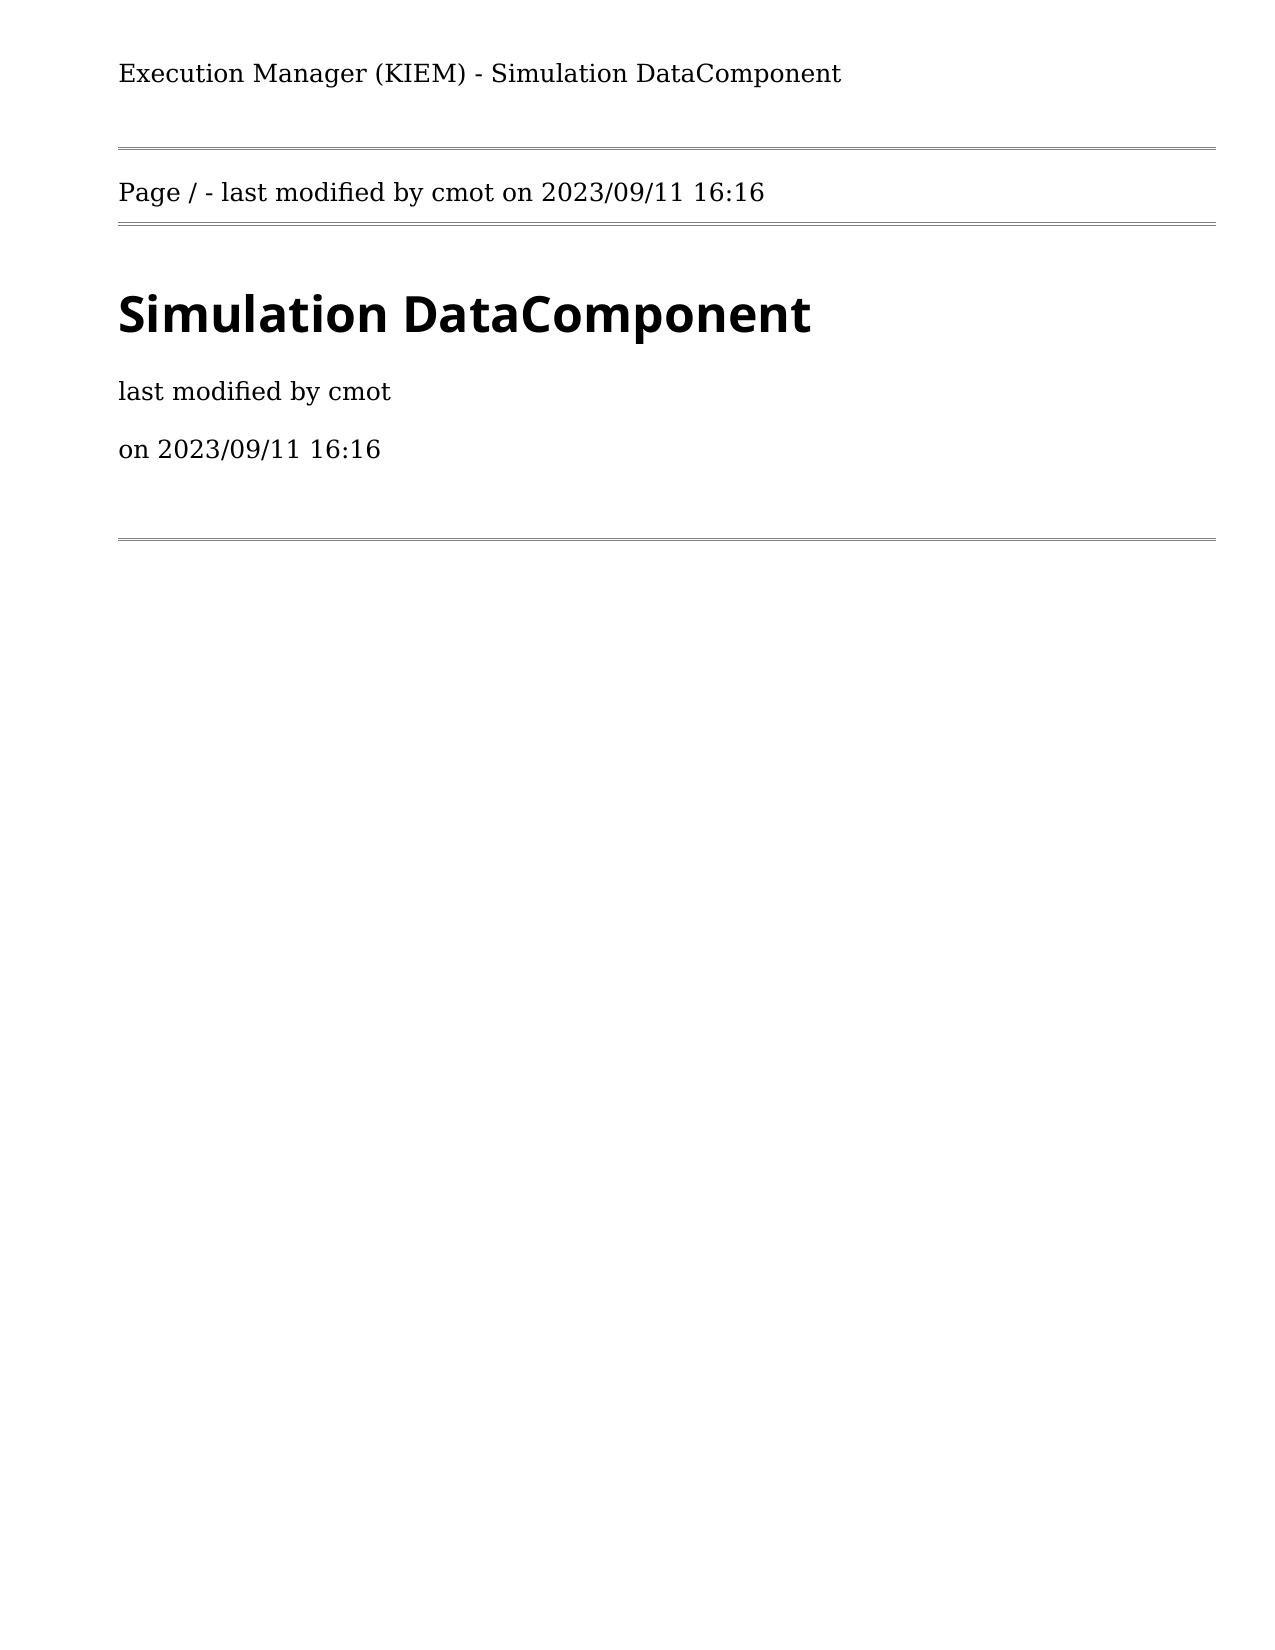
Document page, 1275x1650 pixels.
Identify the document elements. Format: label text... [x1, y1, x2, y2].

text Execution Manager (KIEM) - Simulation DataComponent [118, 59, 1216, 88]
text last modified by cmot [118, 377, 1216, 406]
text on 2023/09/11 16:16 [118, 435, 1216, 464]
subtitle Simulation DataComponent [118, 279, 1216, 347]
text Page / - last modified by cmot on 2023/09/11 16:16 [118, 179, 1216, 208]
